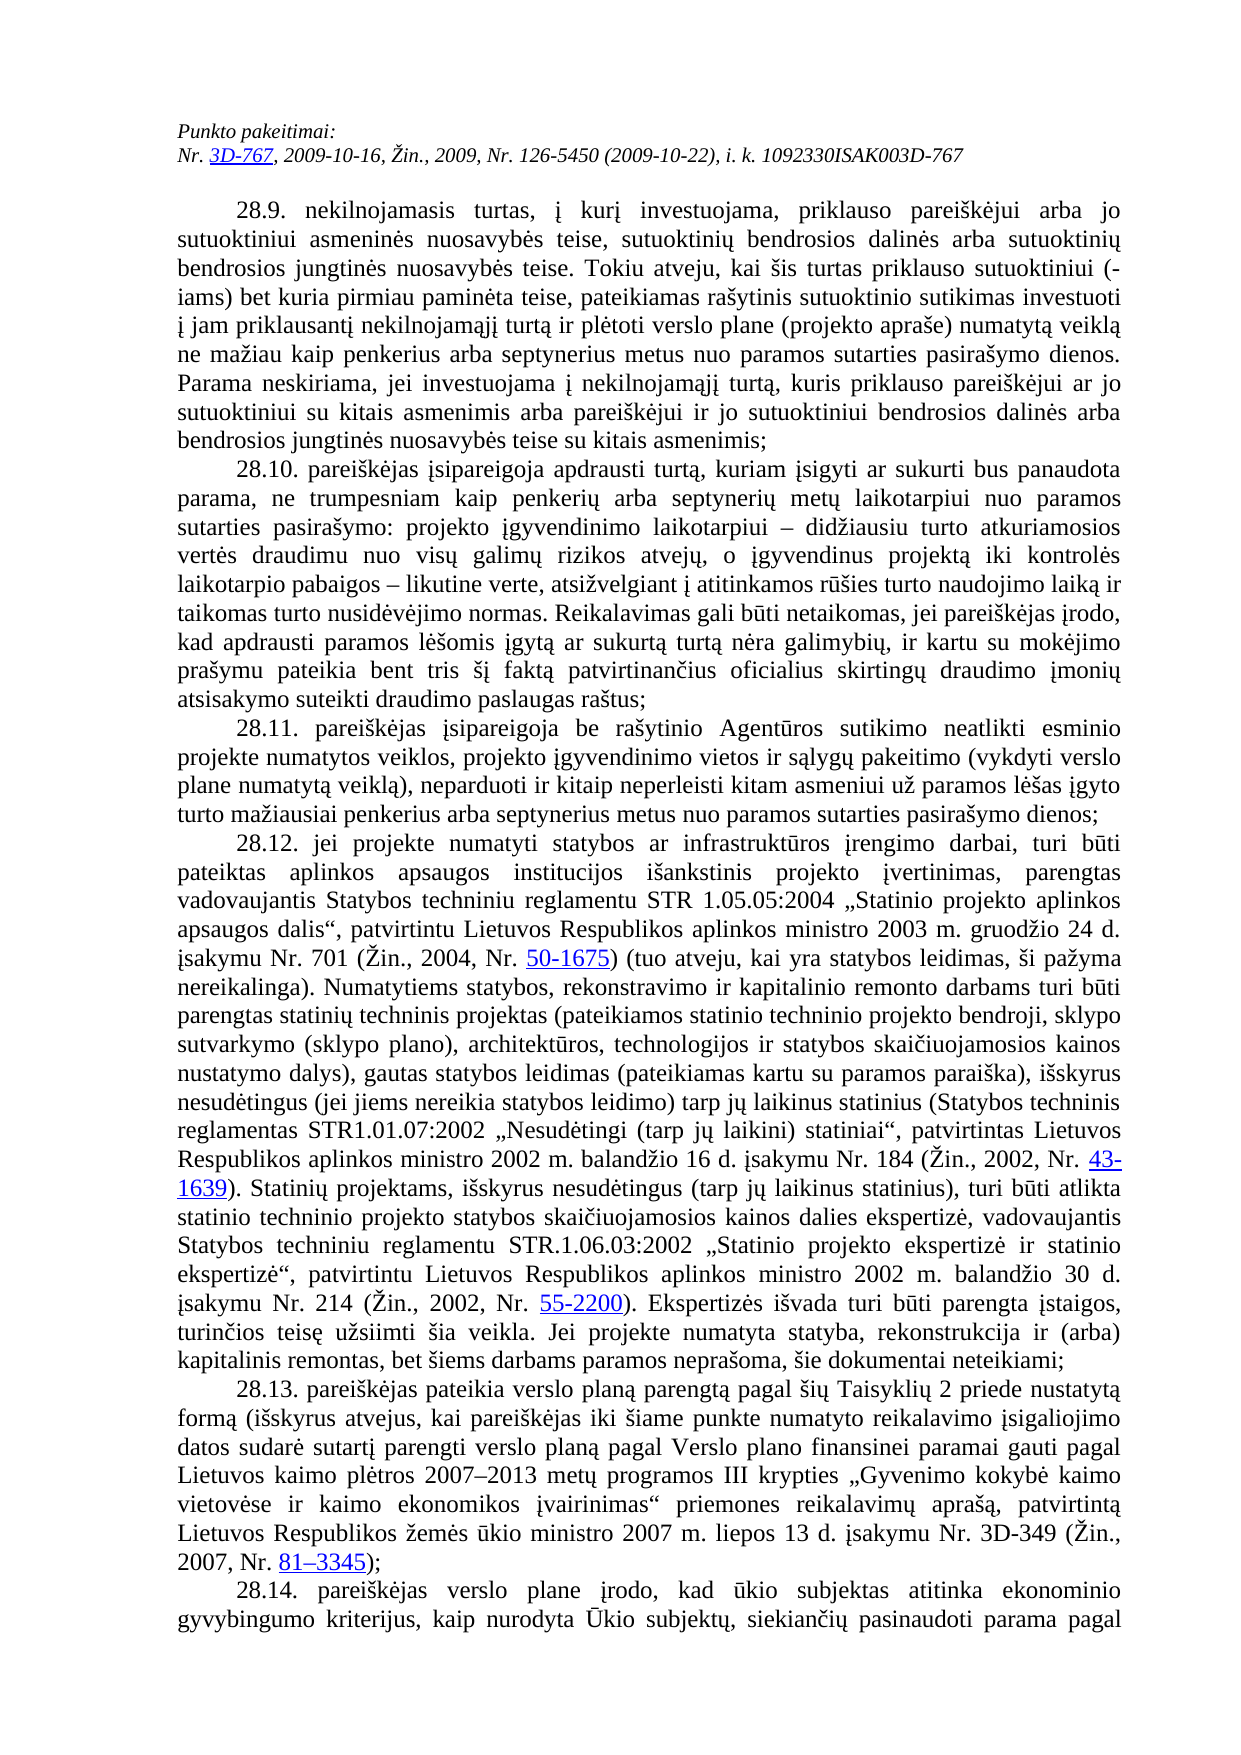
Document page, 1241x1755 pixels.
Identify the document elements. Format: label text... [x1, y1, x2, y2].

text 28.14. pareiškėjas verslo plane įrodo, kad ūkio subjektas atitinka ekonominio gyvybingumo kriterijus, kaip nurodyta Ūkio subjektų, siekiančių pasinaudoti parama pagal [177, 1575, 1122, 1633]
text Nr. 3D-767, 2009-10-16, Žin., 2009, Nr. 126-5450 (2009-10-22), i. k. 1092330ISAK003D-767 [177, 143, 1122, 167]
text Punkto pakeitimai: [177, 118, 1122, 143]
text 28.10. pareiškėjas įsipareigoja apdrausti turtą, kuriam įsigyti ar sukurti bus panaudota parama, ne trumpesniam kaip penkerių arba septynerių metų laikotarpiui nuo paramos sutarties pasirašymo: projekto įgyvendinimo laikotarpiui – didžiausiu turto atkuriamosios vertės draudimu nuo visų galimų rizikos atvejų, o įgyvendinus projektą iki kontrolės laikotarpio pabaigos – likutine verte, atsižvelgiant į atitinkamos rūšies turto naudojimo laiką ir taikomas turto nusidėvėjimo normas. Reikalavimas gali būti netaikomas, jei pareiškėjas įrodo, kad apdrausti paramos lėšomis įgytą ar sukurtą turtą nėra galimybių, ir kartu su mokėjimo prašymu pateikia bent tris šį faktą patvirtinančius oficialius skirtingų draudimo įmonių atsisakymo suteikti draudimo paslaugas raštus; [177, 454, 1122, 713]
text 28.9. nekilnojamasis turtas, į kurį investuojama, priklauso pareiškėjui arba jo sutuoktiniui asmeninės nuosavybės teise, sutuoktinių bendrosios dalinės arba sutuoktinių bendrosios jungtinės nuosavybės teise. Tokiu atveju, kai šis turtas priklauso sutuoktiniui (-iams) bet kuria pirmiau paminėta teise, pateikiamas rašytinis sutuoktinio sutikimas investuoti į jam priklausantį nekilnojamąjį turtą ir plėtoti verslo plane (projekto apraše) numatytą veiklą ne mažiau kaip penkerius arba septynerius metus nuo paramos sutarties pasirašymo dienos. Parama neskiriama, jei investuojama į nekilnojamąjį turtą, kuris priklauso pareiškėjui ar jo sutuoktiniui su kitais asmenimis arba pareiškėjui ir jo sutuoktiniui bendrosios dalinės arba bendrosios jungtinės nuosavybės teise su kitais asmenimis; [177, 195, 1122, 454]
text 28.12. jei projekte numatyti statybos ar infrastruktūros įrengimo darbai, turi būti pateiktas aplinkos apsaugos institucijos išankstinis projekto įvertinimas, parengtas vadovaujantis Statybos techniniu reglamentu STR 1.05.05:2004 „Statinio projekto aplinkos apsaugos dalis“, patvirtintu Lietuvos Respublikos aplinkos ministro 2003 m. gruodžio 24 d. įsakymu Nr. 701 (Žin., 2004, Nr. 50-1675) (tuo atveju, kai yra statybos leidimas, ši pažyma nereikalinga). Numatytiems statybos, rekonstravimo ir kapitalinio remonto darbams turi būti parengtas statinių techninis projektas (pateikiamos statinio techninio projekto bendroji, sklypo sutvarkymo (sklypo plano), architektūros, technologijos ir statybos skaičiuojamosios kainos nustatymo dalys), gautas statybos leidimas (pateikiamas kartu su paramos paraiška), išskyrus nesudėtingus (jei jiems nereikia statybos leidimo) tarp jų laikinus statinius (Statybos techninis reglamentas STR1.01.07:2002 „Nesudėtingi (tarp jų laikini) statiniai“, patvirtintas Lietuvos Respublikos aplinkos ministro 2002 m. balandžio 16 d. įsakymu Nr. 184 (Žin., 2002, Nr. 43-1639). Statinių projektams, išskyrus nesudėtingus (tarp jų laikinus statinius), turi būti atlikta statinio techninio projekto statybos skaičiuojamosios kainos dalies ekspertizė, vadovaujantis Statybos techniniu reglamentu STR.1.06.03:2002 „Statinio projekto ekspertizė ir statinio ekspertizė“, patvirtintu Lietuvos Respublikos aplinkos ministro 2002 m. balandžio 30 d. įsakymu Nr. 214 (Žin., 2002, Nr. 55-2200). Ekspertizės išvada turi būti parengta įstaigos, turinčios teisę užsiimti šia veikla. Jei projekte numatyta statyba, rekonstrukcija ir (arba) kapitalinis remontas, bet šiems darbams paramos neprašoma, šie dokumentai neteikiami; [177, 828, 1122, 1374]
text 28.13. pareiškėjas pateikia verslo planą parengtą pagal šių Taisyklių 2 priede nustatytą formą (išskyrus atvejus, kai pareiškėjas iki šiame punkte numatyto reikalavimo įsigaliojimo datos sudarė sutartį parengti verslo planą pagal Verslo plano finansinei paramai gauti pagal Lietuvos kaimo plėtros 2007–2013 metų programos III krypties „Gyvenimo kokybė kaimo vietovėse ir kaimo ekonomikos įvairinimas“ priemones reikalavimų aprašą, patvirtintą Lietuvos Respublikos žemės ūkio ministro 2007 m. liepos 13 d. įsakymu Nr. 3D-349 (Žin., 2007, Nr. 81–3345); [177, 1374, 1122, 1575]
text 28.11. pareiškėjas įsipareigoja be rašytinio Agentūros sutikimo neatlikti esminio projekte numatytos veiklos, projekto įgyvendinimo vietos ir sąlygų pakeitimo (vykdyti verslo plane numatytą veiklą), neparduoti ir kitaip neperleisti kitam asmeniui už paramos lėšas įgyto turto mažiausiai penkerius arba septynerius metus nuo paramos sutarties pasirašymo dienos; [177, 713, 1122, 828]
